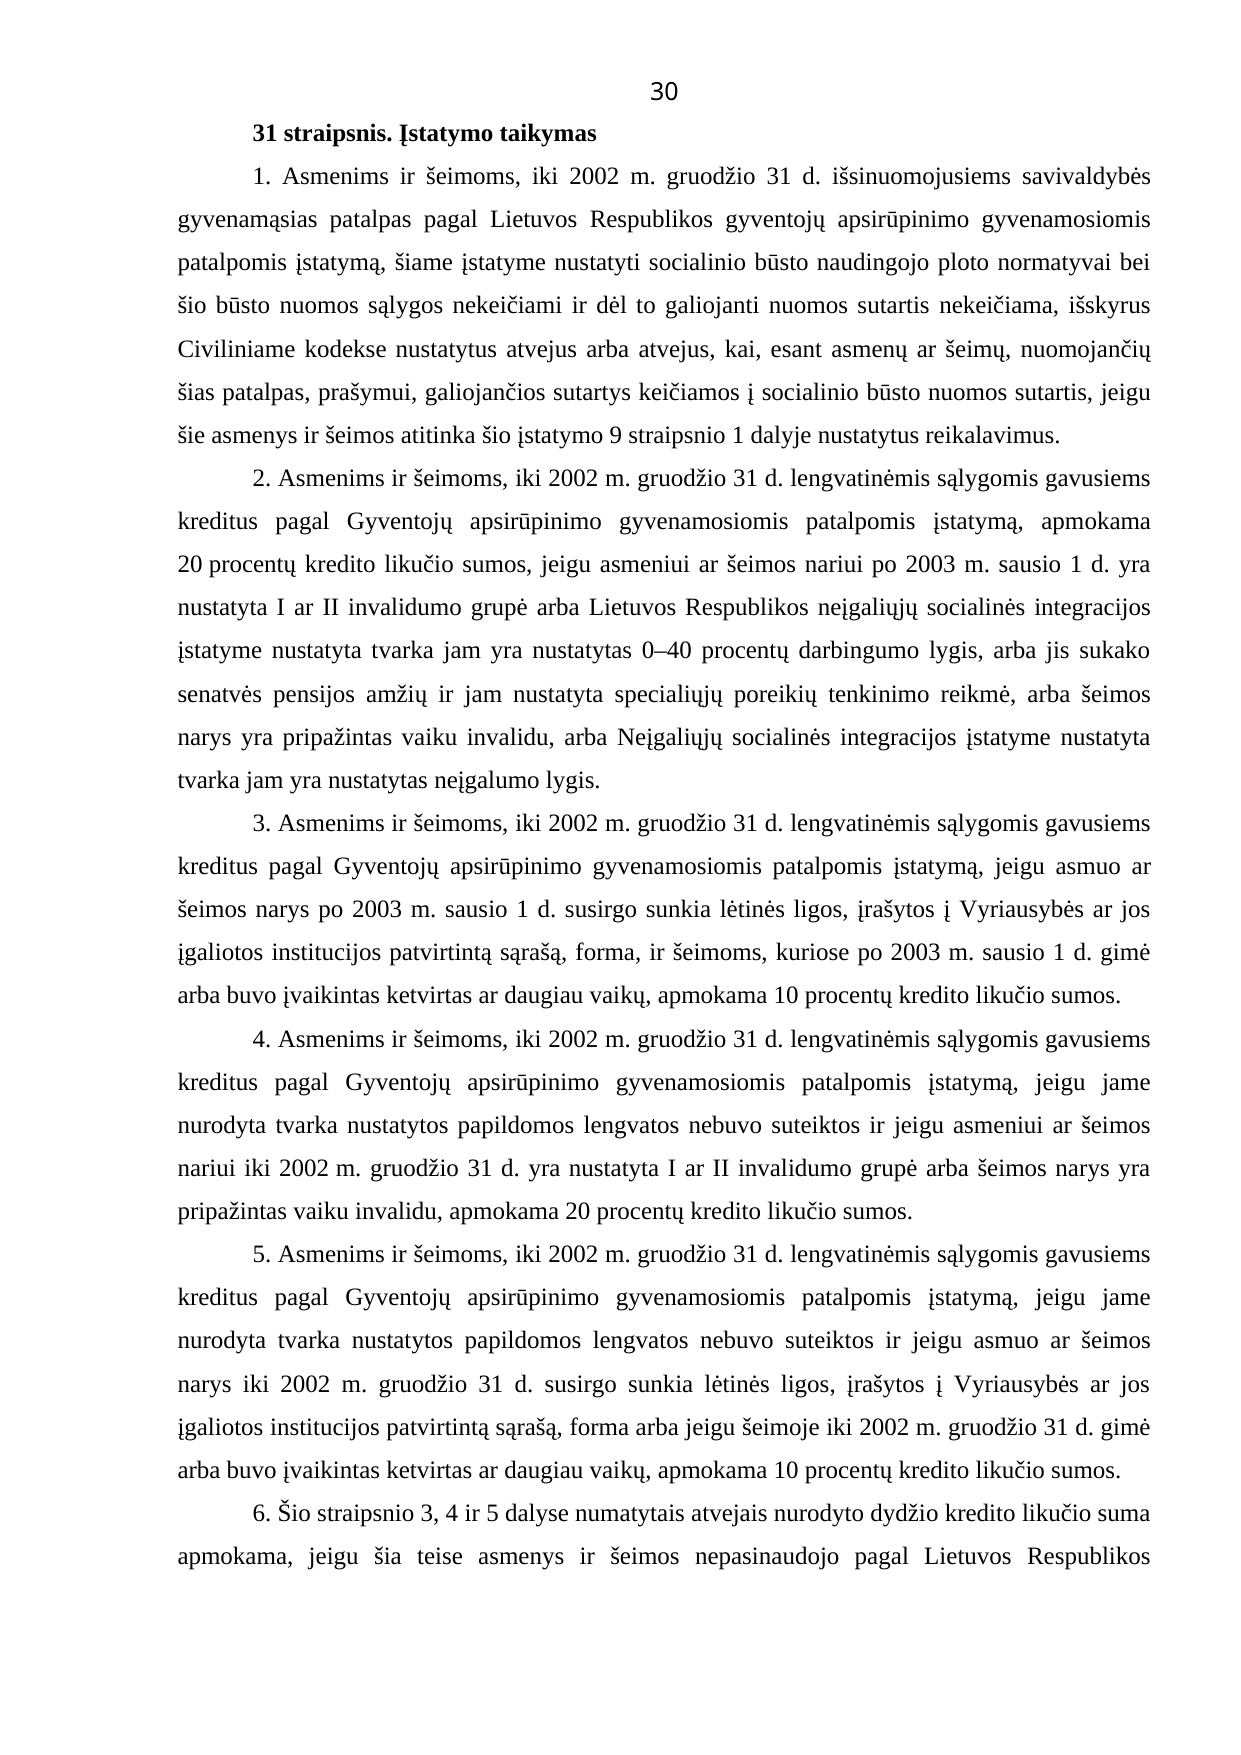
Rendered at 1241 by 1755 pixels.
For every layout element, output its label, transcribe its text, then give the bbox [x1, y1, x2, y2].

text 3. Asmenims ir šeimoms, iki 2002 m. gruodžio 31 d. lengvatinėmis sąlygomis gavusiems kreditus pagal Gyventojų apsirūpinimo gyvenamosiomis patalpomis įstatymą, jeigu asmuo ar šeimos narys po 2003 m. sausio 1 d. susirgo sunkia lėtinės ligos, įrašytos į Vyriausybės ar jos įgaliotos institucijos patvirtintą sąrašą, forma, ir šeimoms, kuriose po 2003 m. sausio 1 d. gimė arba buvo įvaikintas ketvirtas ar daugiau vaikų, apmokama 10 procentų kredito likučio sumos. [177, 808, 1152, 1009]
text 31 straipsnis. Įstatymo taikymas [177, 118, 1152, 147]
text 2. Asmenims ir šeimoms, iki 2002 m. gruodžio 31 d. lengvatinėmis sąlygomis gavusiems kreditus pagal Gyventojų apsirūpinimo gyvenamosiomis patalpomis įstatymą, apmokama 20 procentų kredito likučio sumos, jeigu asmeniui ar šeimos nariui po 2003 m. sausio 1 d. yra nustatyta I ar II invalidumo grupė arba Lietuvos Respublikos neįgaliųjų socialinės integracijos įstatyme nustatyta tvarka jam yra nustatytas 0–40 procentų darbingumo lygis, arba jis sukako senatvės pensijos amžių ir jam nustatyta specialiųjų poreikių tenkinimo reikmė, arba šeimos narys yra pripažintas vaiku invalidu, arba Neįgaliųjų socialinės integracijos įstatyme nustatyta tvarka jam yra nustatytas neįgalumo lygis. [177, 463, 1152, 794]
text 5. Asmenims ir šeimoms, iki 2002 m. gruodžio 31 d. lengvatinėmis sąlygomis gavusiems kreditus pagal Gyventojų apsirūpinimo gyvenamosiomis patalpomis įstatymą, jeigu jame nurodyta tvarka nustatytos papildomos lengvatos nebuvo suteiktos ir jeigu asmuo ar šeimos narys iki 2002 m. gruodžio 31 d. susirgo sunkia lėtinės ligos, įrašytos į Vyriausybės ar jos įgaliotos institucijos patvirtintą sąrašą, forma arba jeigu šeimoje iki 2002 m. gruodžio 31 d. gimė arba buvo įvaikintas ketvirtas ar daugiau vaikų, apmokama 10 procentų kredito likučio sumos. [177, 1239, 1152, 1484]
text 4. Asmenims ir šeimoms, iki 2002 m. gruodžio 31 d. lengvatinėmis sąlygomis gavusiems kreditus pagal Gyventojų apsirūpinimo gyvenamosiomis patalpomis įstatymą, jeigu jame nurodyta tvarka nustatytos papildomos lengvatos nebuvo suteiktos ir jeigu asmeniui ar šeimos nariui iki 2002 m. gruodžio 31 d. yra nustatyta I ar II invalidumo grupė arba šeimos narys yra pripažintas vaiku invalidu, apmokama 20 procentų kredito likučio sumos. [177, 1024, 1152, 1225]
text 1. Asmenims ir šeimoms, iki 2002 m. gruodžio 31 d. išsinuomojusiems savivaldybės gyvenamąsias patalpas pagal Lietuvos Respublikos gyventojų apsirūpinimo gyvenamosiomis patalpomis įstatymą, šiame įstatyme nustatyti socialinio būsto naudingojo ploto normatyvai bei šio būsto nuomos sąlygos nekeičiami ir dėl to galiojanti nuomos sutartis nekeičiama, išskyrus Civiliniame kodekse nustatytus atvejus arba atvejus, kai, esant asmenų ar šeimų, nuomojančių šias patalpas, prašymui, galiojančios sutartys keičiamos į socialinio būsto nuomos sutartis, jeigu šie asmenys ir šeimos atitinka šio įstatymo 9 straipsnio 1 dalyje nustatytus reikalavimus. [177, 161, 1152, 449]
text 6. Šio straipsnio 3, 4 ir 5 dalyse numatytais atvejais nurodyto dydžio kredito likučio suma apmokama, jeigu šia teise asmenys ir šeimos nepasinaudojo pagal Lietuvos Respublikos [177, 1498, 1152, 1570]
